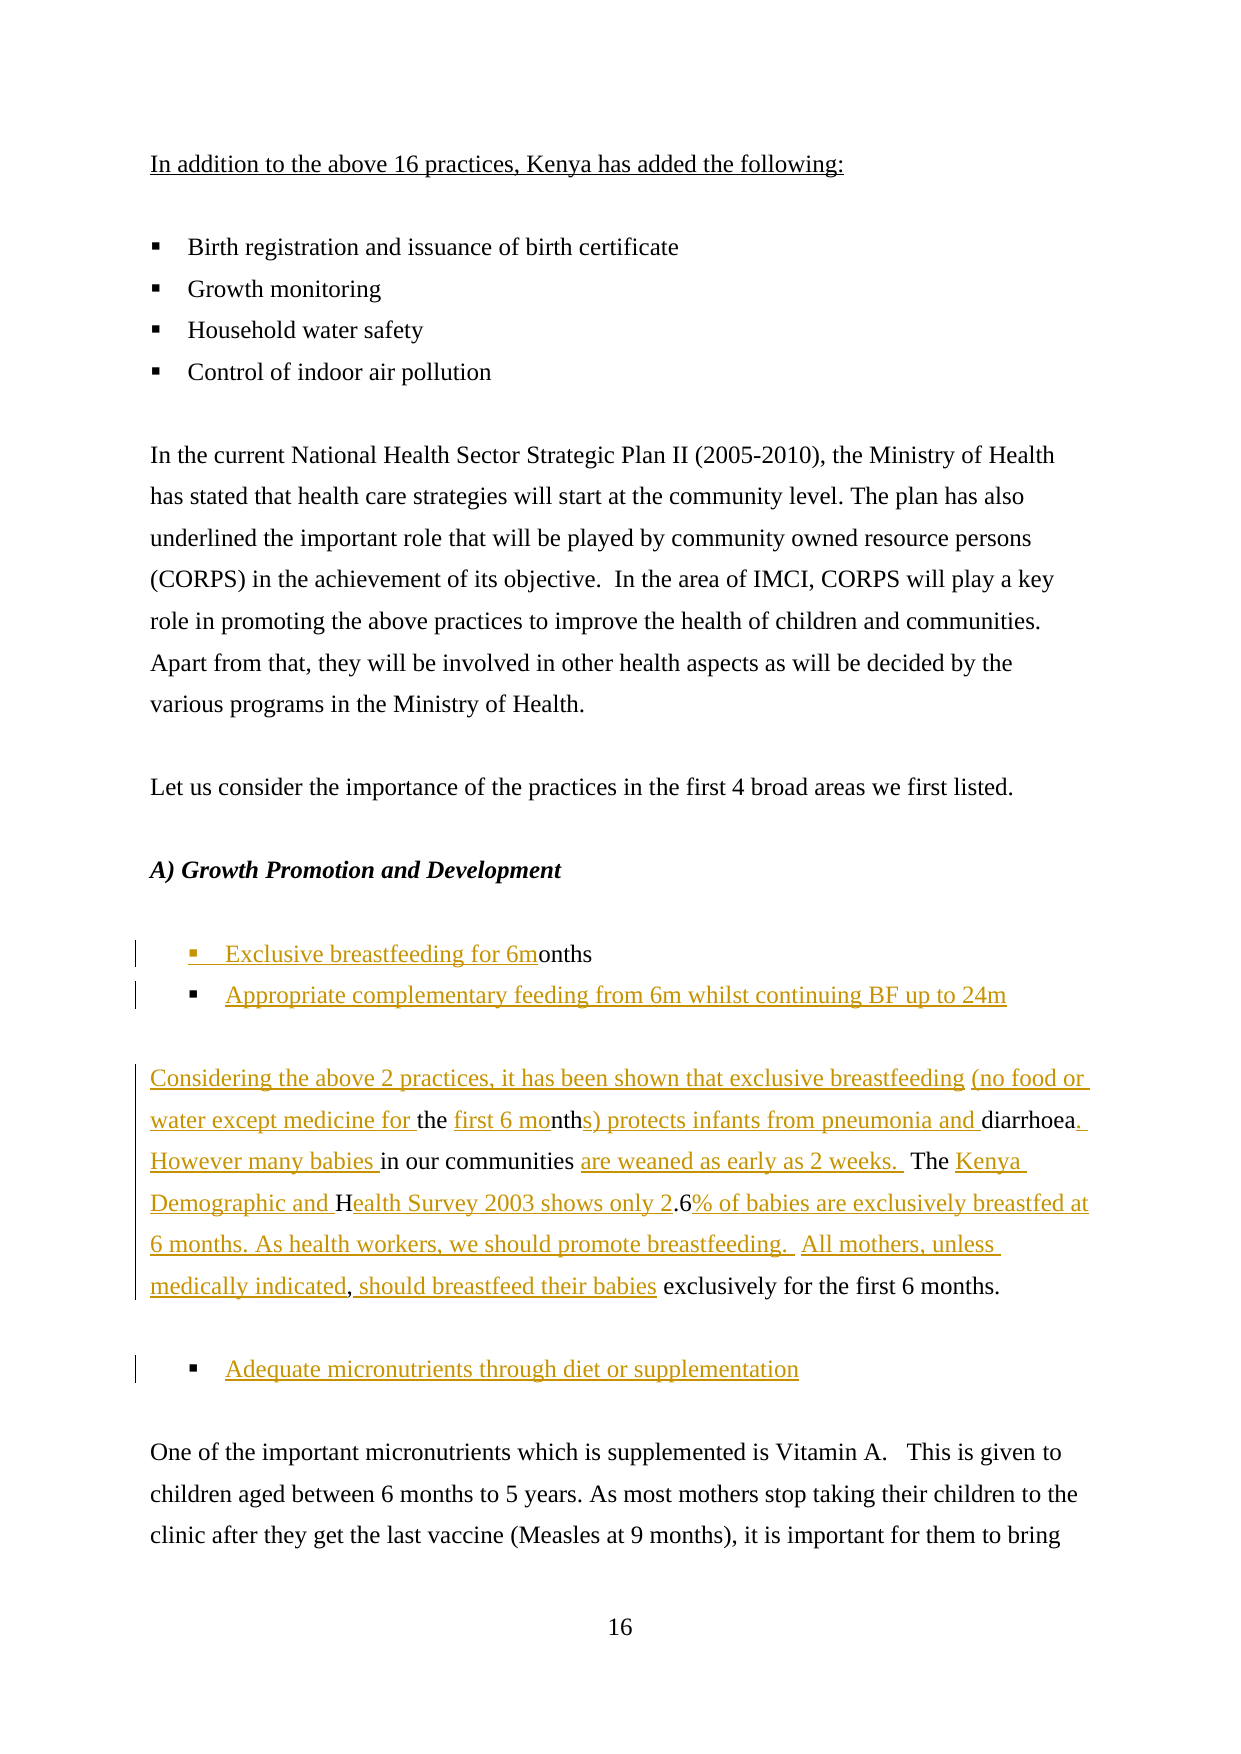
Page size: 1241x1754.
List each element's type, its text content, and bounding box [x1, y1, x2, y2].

text Considering the above 2 practices, it has been shown that exclusive breastfeeding (no food or water except medicine for the first 6 months) protects infants from pneumonia and diarrhoea. However many babies in our communities are weaned as early as 2 weeks. The Kenya Demographic and Health Survey 2003 shows only 2.6% of babies are exclusively breastfed at 6 months. As health workers, we should promote breastfeeding. All mothers, unless medically indicated, should breastfeed their babies exclusively for the first 6 months. [150, 1064, 1090, 1300]
text In addition to the above 16 practices, Kenya has added the following: [150, 150, 1090, 178]
text One of the important micronutrients which is supplemented is Vitamin A. This is given to children aged between 6 months to 5 years. As most mothers stop taking their children to the clinic after they get the last vaccine (Measles at 9 months), it is important for them to bring [150, 1438, 1090, 1549]
text Let us consider the importance of the practices in the first 4 broad areas we first listed. [150, 773, 1090, 801]
text In the current National Health Sector Strategic Plan II (2005-2010), the Ministry of Health has stated that health care strategies will start at the community level. The plan has also underlined the important role that will be played by community owned resource persons (CORPS) in the achievement of its objective. In the area of IMCI, CORPS will play a key role in promoting the above practices to improve the health of children and communities. Apart from that, they will be involved in other health aspects as will be decided by the various programs in the Ministry of Health. [150, 441, 1090, 718]
list Adequate micronutrients through diet or supplementation [187, 1355, 1090, 1383]
list Household water safety [150, 316, 1090, 344]
text A) Growth Promotion and Development [150, 857, 1090, 884]
list Appropriate complementary feeding from 6m whilst continuing BF up to 24m [187, 981, 1090, 1009]
list Growth monitoring [150, 275, 1090, 302]
list Birth registration and issuance of birth certificate [150, 233, 1090, 261]
list Exclusive breastfeeding for 6months [187, 940, 1090, 967]
list Control of indoor air pollution [150, 358, 1090, 386]
